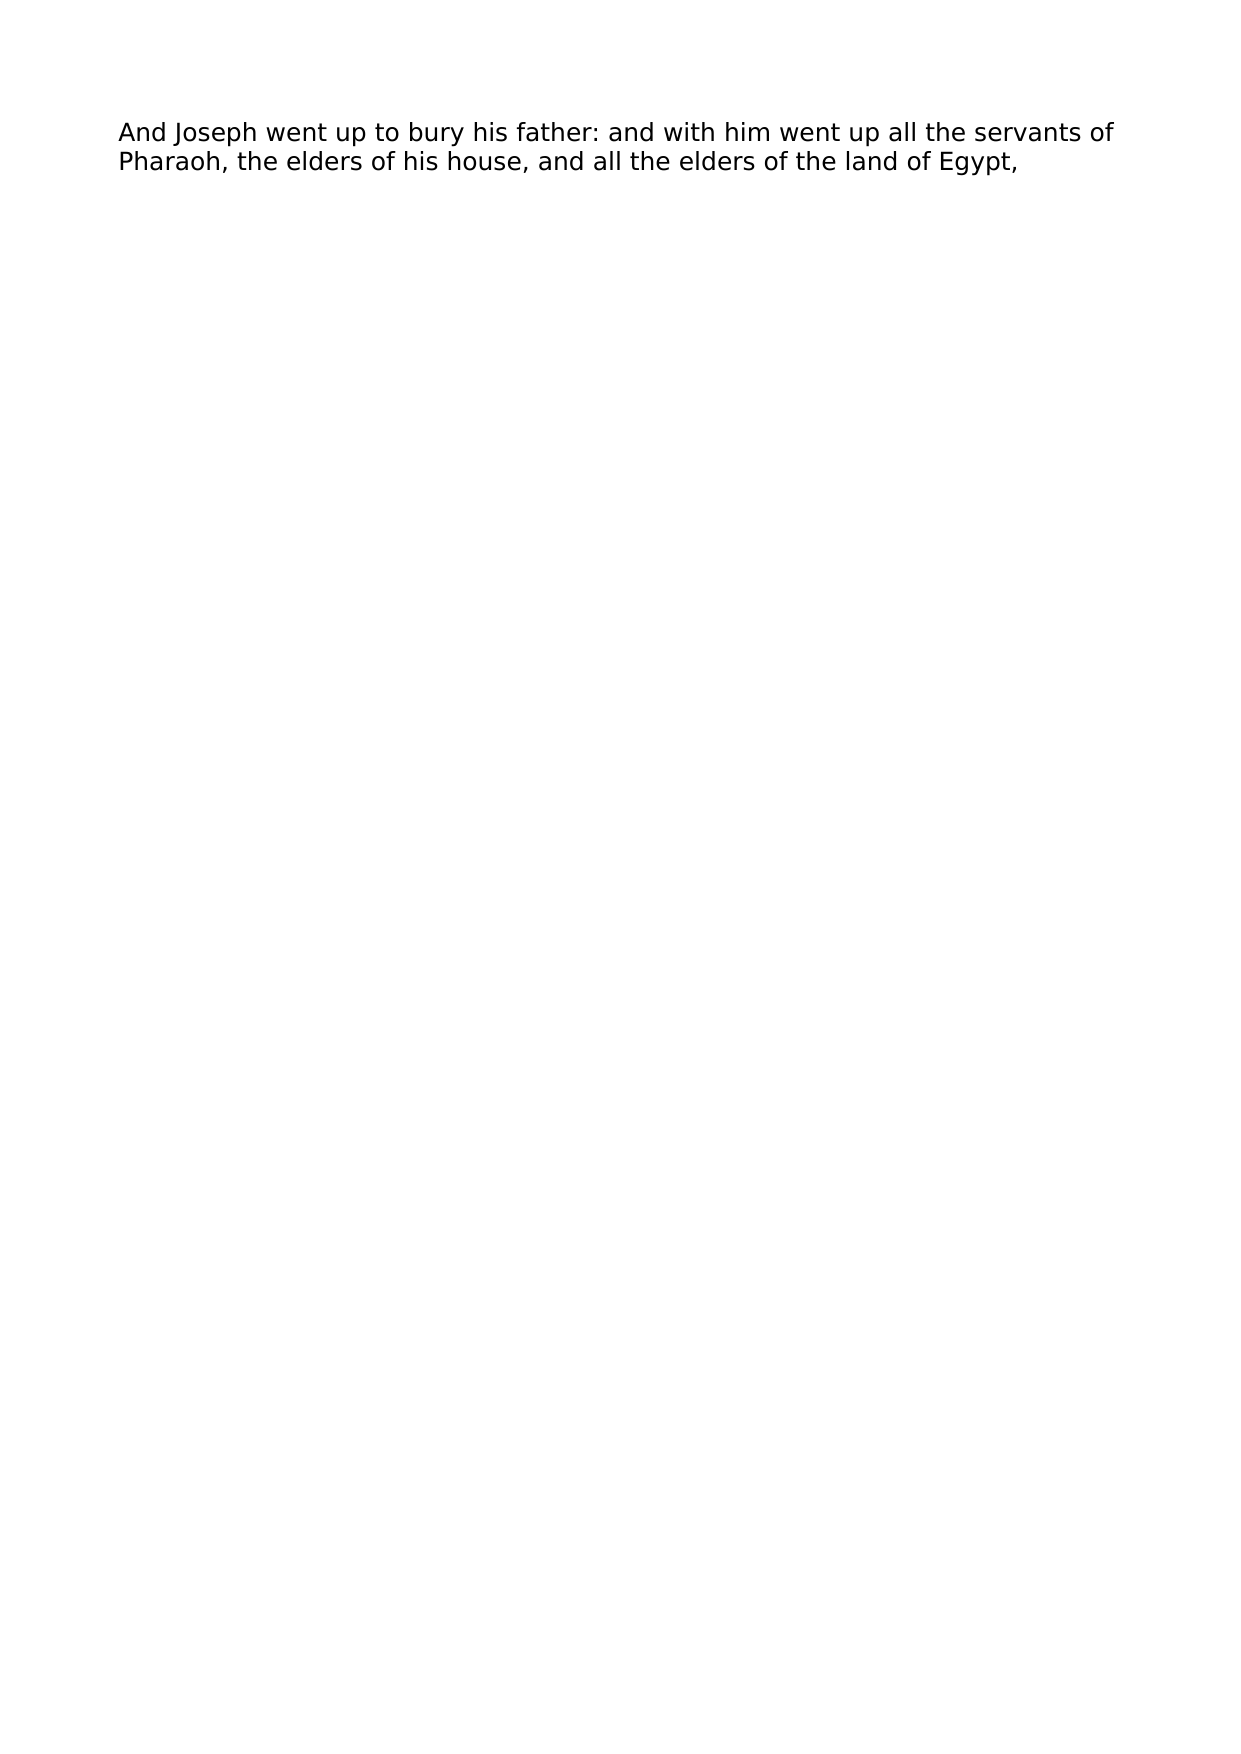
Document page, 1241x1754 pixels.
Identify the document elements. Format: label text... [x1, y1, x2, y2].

text And Joseph went up to bury his father: and with him went up all the servants of Pharaoh, the elders of his house, and all the elders of the land of Egypt, [118, 118, 1122, 176]
